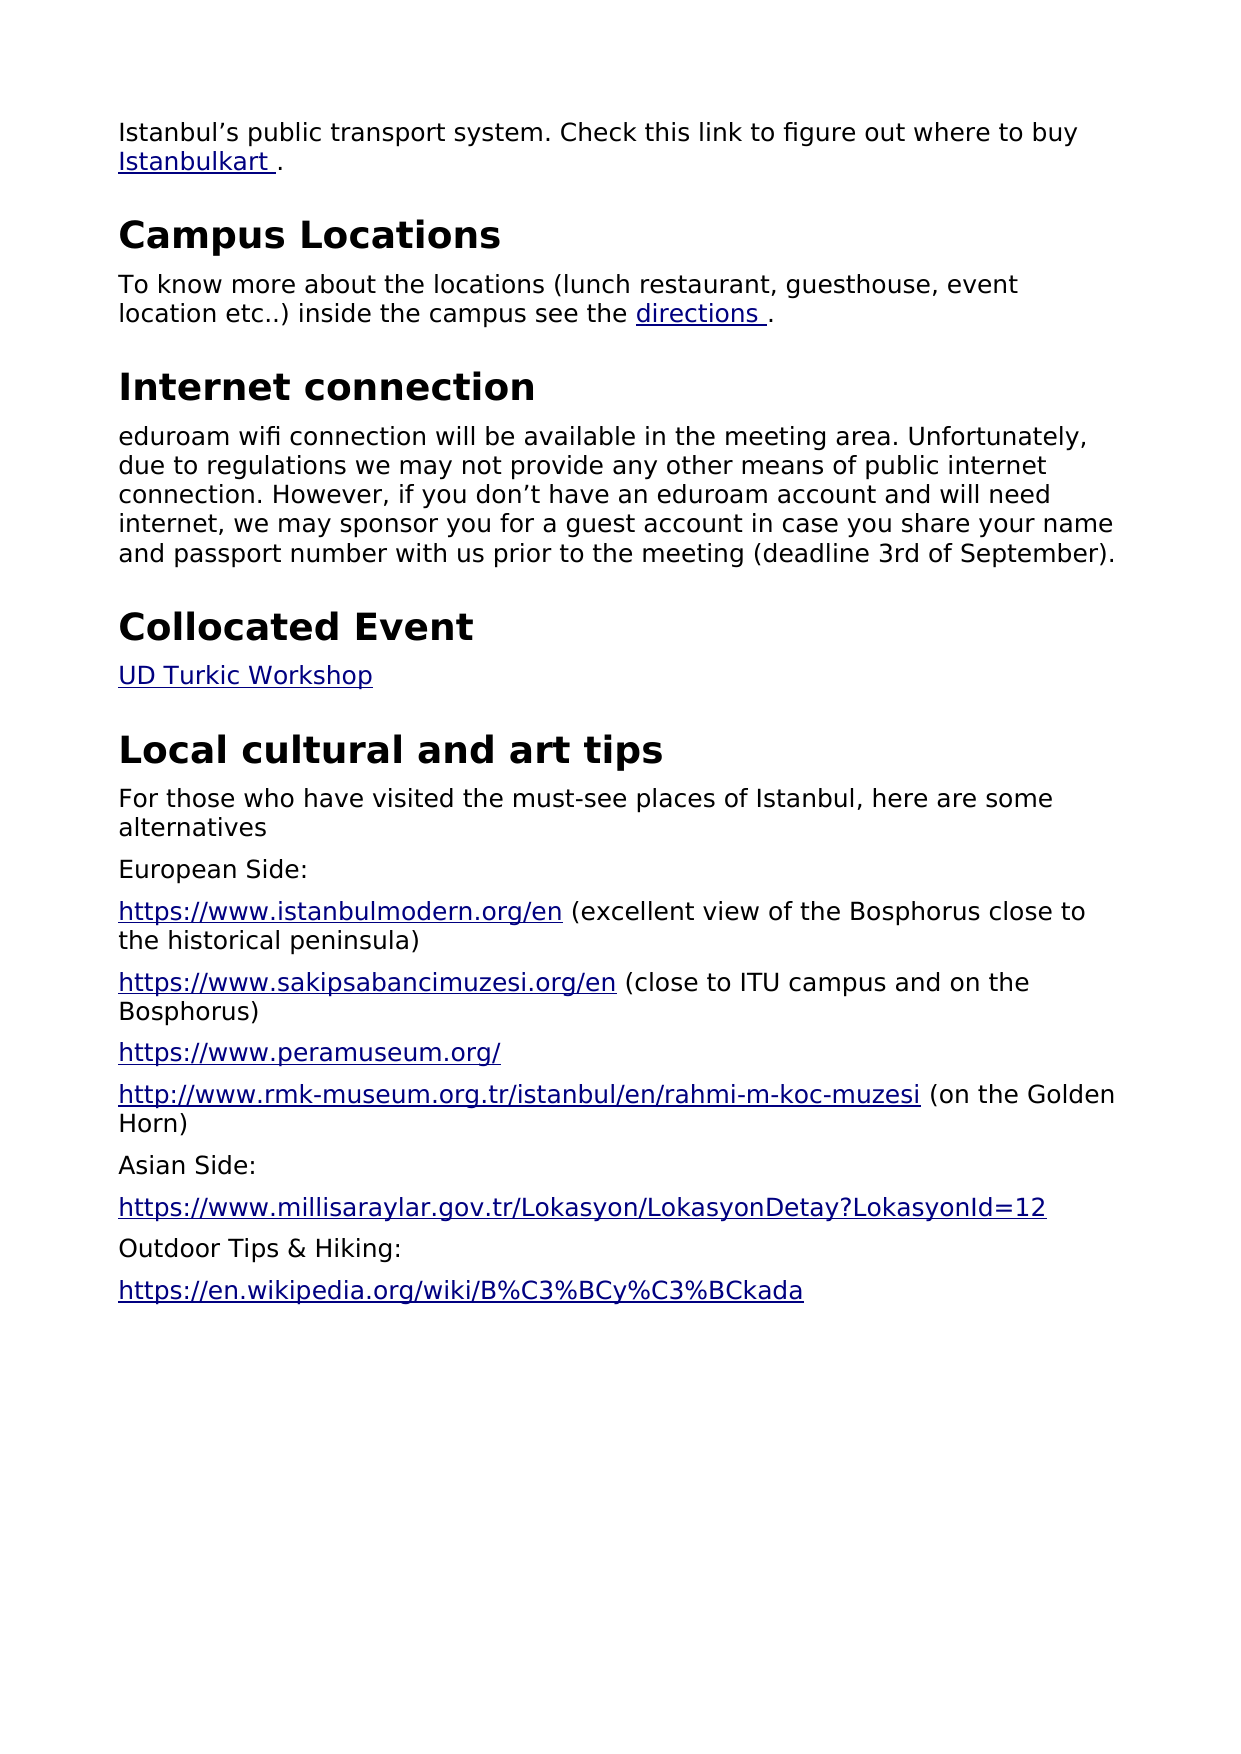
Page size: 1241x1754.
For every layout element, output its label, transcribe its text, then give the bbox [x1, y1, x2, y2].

text Istanbul’s public transport system. Check this link to figure out where to buy Istanbulkart . [118, 118, 1122, 176]
text UD Turkic Workshop [118, 662, 1122, 691]
text European Side: [118, 855, 1122, 884]
subtitle Collocated Event [118, 605, 1122, 649]
subtitle Local cultural and art tips [118, 728, 1122, 772]
text Outdoor Tips & Hiking: [118, 1234, 1122, 1263]
text eduroam wifi connection will be available in the meeting area. Unfortunately, due to regulations we may not provide any other means of public internet connection. However, if you don’t have an eduroam account and will need internet, we may sponsor you for a guest account in case you share your name and passport number with us prior to the meeting (deadline 3rd of September). [118, 422, 1122, 568]
text https://www.sakipsabancimuzesi.org/en (close to ITU campus and on the Bosphorus) [118, 968, 1122, 1026]
text https://en.wikipedia.org/wiki/B%C3%BCy%C3%BCkada [118, 1276, 1122, 1305]
subtitle Internet connection [118, 366, 1122, 409]
subtitle Campus Locations [118, 214, 1122, 258]
text https://www.istanbulmodern.org/en (excellent view of the Bosphorus close to the historical peninsula) [118, 897, 1122, 955]
text To know more about the locations (lunch restaurant, guesthouse, event location etc..) inside the campus see the directions . [118, 270, 1122, 328]
text https://www.millisaraylar.gov.tr/Lokasyon/LokasyonDetay?LokasyonId=12 [118, 1193, 1122, 1222]
text For those who have visited the must-see places of Istanbul, here are some alternatives [118, 784, 1122, 843]
text http://www.rmk-museum.org.tr/istanbul/en/rahmi-m-koc-muzesi (on the Golden Horn) [118, 1080, 1122, 1138]
text https://www.peramuseum.org/ [118, 1038, 1122, 1068]
text Asian Side: [118, 1151, 1122, 1180]
